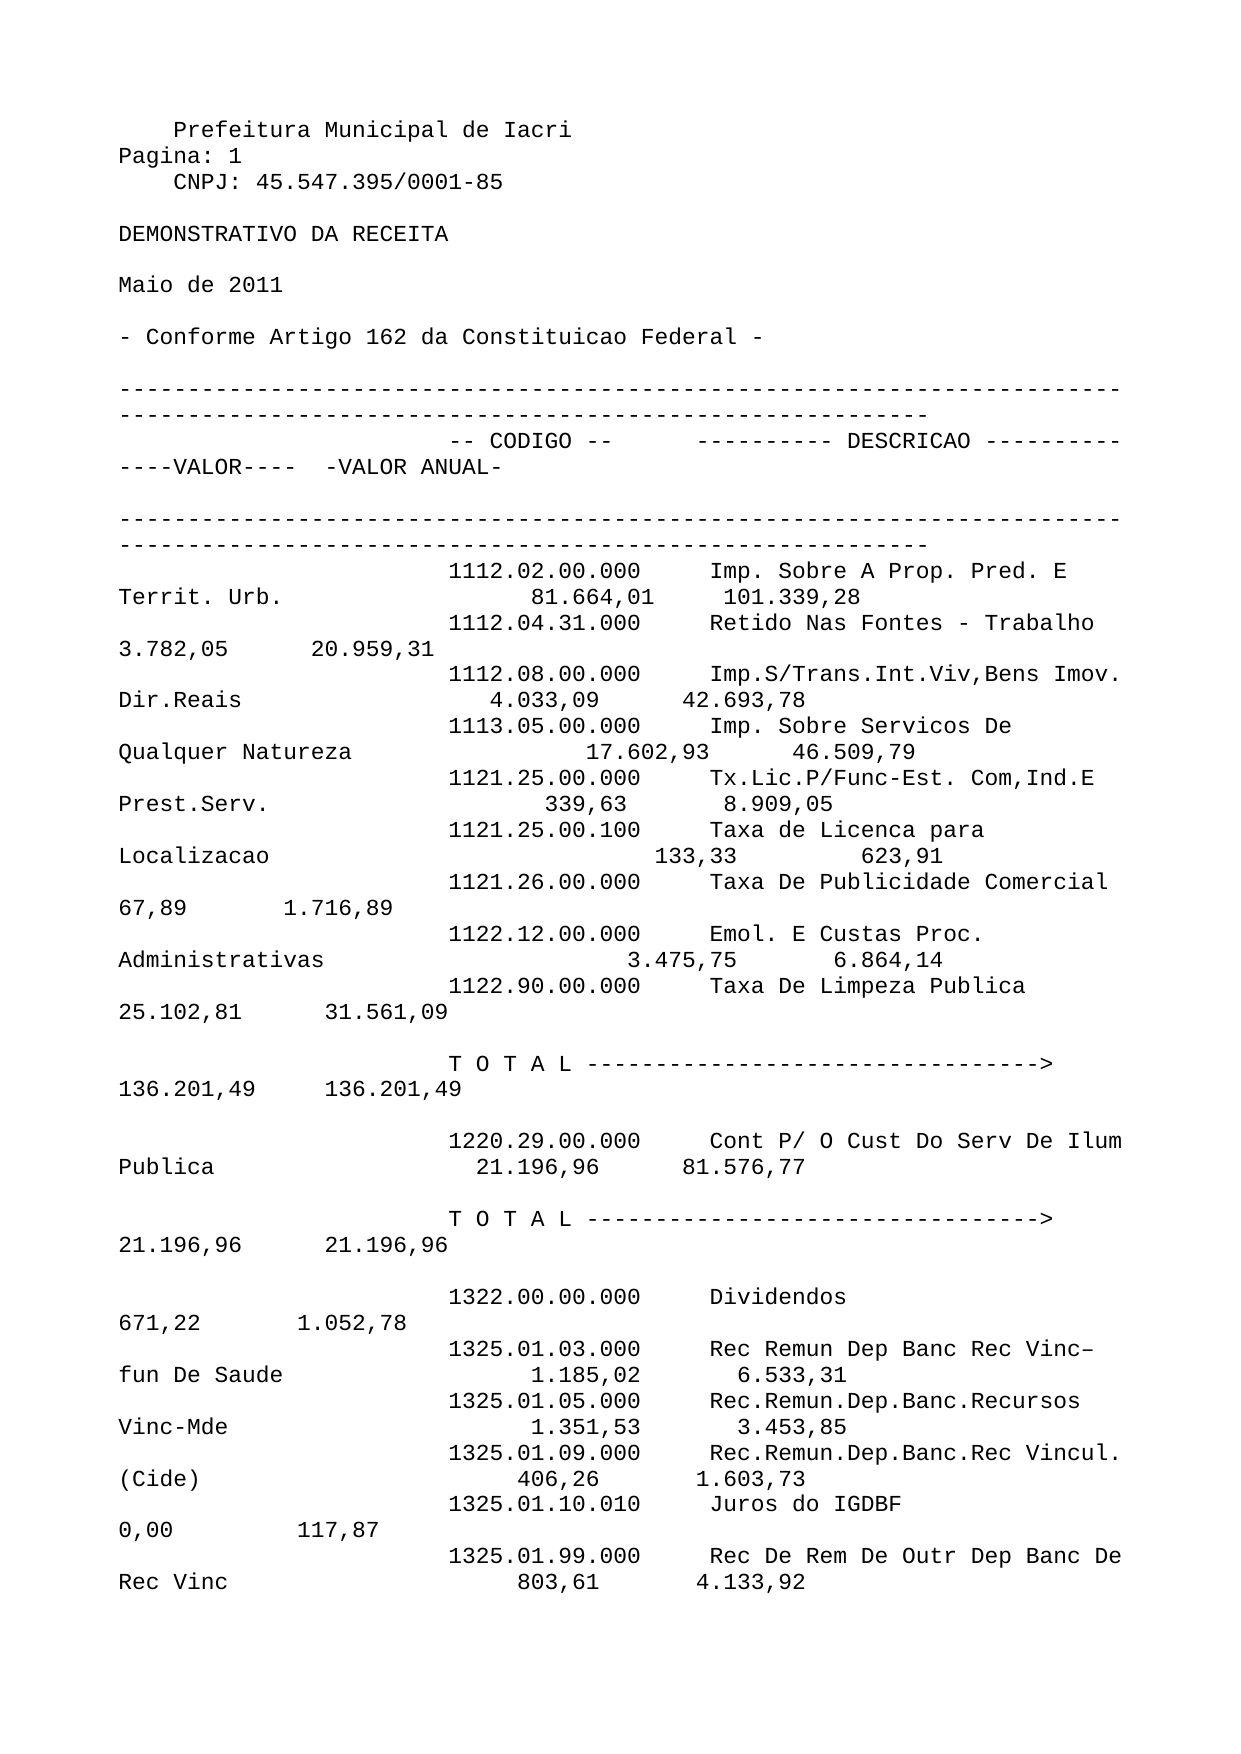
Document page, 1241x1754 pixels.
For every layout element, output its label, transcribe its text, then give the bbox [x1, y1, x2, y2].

text 1112.02.00.000 Imp. Sobre A Prop. Pred. E Territ. Urb. 81.664,01 101.339,28 [118, 559, 1122, 611]
text ------------------------------------------------------------------------------------------------------------------------------------ [118, 352, 1122, 429]
text Prefeitura Municipal de Iacri Pagina: 1 [118, 118, 1122, 170]
text 1121.25.00.000 Tx.Lic.P/Func-Est. Com,Ind.E Prest.Serv. 339,63 8.909,05 [118, 767, 1122, 818]
text ------------------------------------------------------------------------------------------------------------------------------------ [118, 481, 1122, 559]
text Maio de 2011 [118, 248, 1122, 300]
text 1325.01.10.010 Juros do IGDBF 0,00 117,87 [118, 1493, 1122, 1545]
text DEMONSTRATIVO DA RECEITA [118, 196, 1122, 248]
text -- CODIGO -- ---------- DESCRICAO ---------- ----VALOR---- -VALOR ANUAL- [118, 429, 1122, 481]
text 1112.04.31.000 Retido Nas Fontes - Trabalho 3.782,05 20.959,31 [118, 611, 1122, 663]
text - Conforme Artigo 162 da Constituicao Federal - [118, 300, 1122, 352]
text 1121.25.00.100 Taxa de Licenca para Localizacao 133,33 623,91 [118, 818, 1122, 870]
text 1112.08.00.000 Imp.S/Trans.Int.Viv,Bens Imov. Dir.Reais 4.033,09 42.693,78 [118, 663, 1122, 715]
text 1325.01.03.000 Rec Remun Dep Banc Rec Vinc–fun De Saude 1.185,02 6.533,31 [118, 1337, 1122, 1389]
text T O T A L ---------------------------------> 136.201,49 136.201,49 [118, 1052, 1122, 1104]
text 1325.01.05.000 Rec.Remun.Dep.Banc.Recursos Vinc-Mde 1.351,53 3.453,85 [118, 1389, 1122, 1441]
text 1122.12.00.000 Emol. E Custas Proc. Administrativas 3.475,75 6.864,14 [118, 922, 1122, 974]
text 1325.01.09.000 Rec.Remun.Dep.Banc.Rec Vincul. (Cide) 406,26 1.603,73 [118, 1441, 1122, 1493]
text CNPJ: 45.547.395/0001-85 [118, 170, 1122, 196]
text T O T A L ---------------------------------> 21.196,96 21.196,96 [118, 1207, 1122, 1259]
text 1325.01.99.000 Rec De Rem De Outr Dep Banc De Rec Vinc 803,61 4.133,92 [118, 1545, 1122, 1597]
text 1121.26.00.000 Taxa De Publicidade Comercial 67,89 1.716,89 [118, 870, 1122, 922]
text 1122.90.00.000 Taxa De Limpeza Publica 25.102,81 31.561,09 [118, 974, 1122, 1026]
text 1220.29.00.000 Cont P/ O Cust Do Serv De Ilum Publica 21.196,96 81.576,77 [118, 1130, 1122, 1182]
text 1113.05.00.000 Imp. Sobre Servicos De Qualquer Natureza 17.602,93 46.509,79 [118, 715, 1122, 767]
text 1322.00.00.000 Dividendos 671,22 1.052,78 [118, 1285, 1122, 1337]
